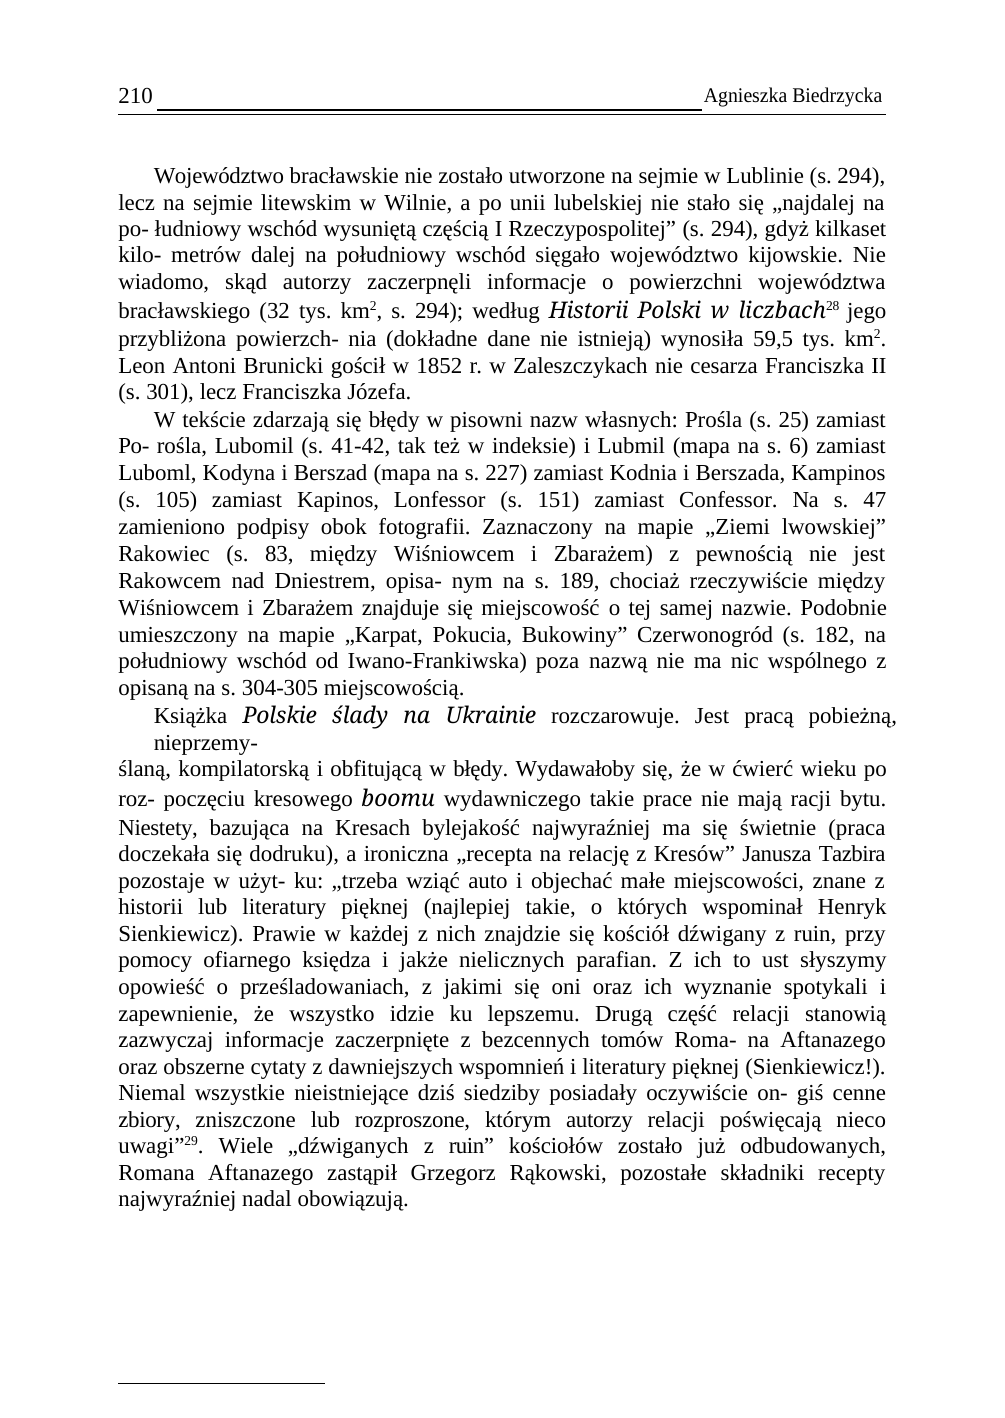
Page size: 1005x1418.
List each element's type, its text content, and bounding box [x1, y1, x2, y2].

text W tekście zdarzają się błędy w pisowni nazw własnych: Prośla (s. 25) zamiast Po- rośla, Lubomil (s. 41-42, tak też w indeksie) i Lubmil (mapa na s. 6) zamiast Luboml, Kodyna i Berszad (mapa na s. 227) zamiast Kodnia i Berszada, Kampinos (s. 105) zamiast Kapinos, Lonfessor (s. 151) zamiast Confessor. Na s. 47 zamieniono podpisy obok fotografii. Zaznaczony na mapie „Ziemi lwowskiej” Rakowiec (s. 83, między Wiśniowcem i Zbarażem) z pewnością nie jest Rakowcem nad Dniestrem, opisa- nym na s. 189, chociaż rzeczywiście między Wiśniowcem i Zbarażem znajduje się miejscowość o tej samej nazwie. Podobnie umieszczony na mapie „Karpat, Pokucia, Bukowiny” Czerwonogród (s. 182, na południowy wschód od Iwano-Frankiwska) poza nazwą nie ma nic wspólnego z opisaną na s. 304-305 miejscowością. [118, 406, 887, 701]
text Książka Polskie ślady na Ukrainie rozczarowuje. Jest pracą pobieżną, nieprzemy- [153, 701, 898, 756]
text ślaną, kompilatorską i obfitującą w błędy. Wydawałoby się, że w ćwierć wieku po roz- poczęciu kresowego boomu wydawniczego takie prace nie mają racji bytu. Niestety, bazująca na Kresach bylejakość najwyraźniej ma się świetnie (praca doczekała się dodruku), a ironiczna „recepta na relację z Kresów” Janusza Tazbira pozostaje w użyt- ku: „trzeba wziąć auto i objechać małe miejscowości, znane z historii lub literatury pięknej (najlepiej takie, o których wspominał Henryk Sienkiewicz). Prawie w każdej z nich znajdzie się kościół dźwigany z ruin, przy pomocy ofiarnego księdza i jakże nielicznych parafian. Z ich to ust słyszymy opowieść o prześladowaniach, z jakimi się oni oraz ich wyznanie spotykali i zapewnienie, że wszystko idzie ku lepszemu. Drugą część relacji stanowią zazwyczaj informacje zaczerpnięte z bezcennych tomów Roma- na Aftanazego oraz obszerne cytaty z dawniejszych wspomnień i literatury pięknej (Sienkiewicz!). Niemal wszystkie nieistniejące dziś siedziby posiadały oczywiście on- giś cenne zbiory, zniszczone lub rozproszone, którym autorzy relacji poświęcają nieco uwagi”29. Wiele „dźwiganych z ruin” kościołów zostało już odbudowanych, Romana Aftanazego zastąpił Grzegorz Rąkowski, pozostałe składniki recepty najwyraźniej nadal obowiązują. [118, 756, 887, 1212]
text Województwo bracławskie nie zostało utworzone na sejmie w Lublinie (s. 294), lecz na sejmie litewskim w Wilnie, a po unii lubelskiej nie stało się „najdalej na po- łudniowy wschód wysuniętą częścią I Rzeczypospolitej” (s. 294), gdyż kilkaset kilo- metrów dalej na południowy wschód sięgało województwo kijowskie. Nie wiadomo, skąd autorzy zaczerpnęli informacje o powierzchni województwa bracławskiego (32 tys. km2, s. 294); według Historii Polski w liczbach28 jego przybliżona powierzch- nia (dokładne dane nie istnieją) wynosiła 59,5 tys. km2. Leon Antoni Brunicki gościł w 1852 r. w Zaleszczykach nie cesarza Franciszka II (s. 301), lecz Franciszka Józefa. [118, 162, 886, 404]
